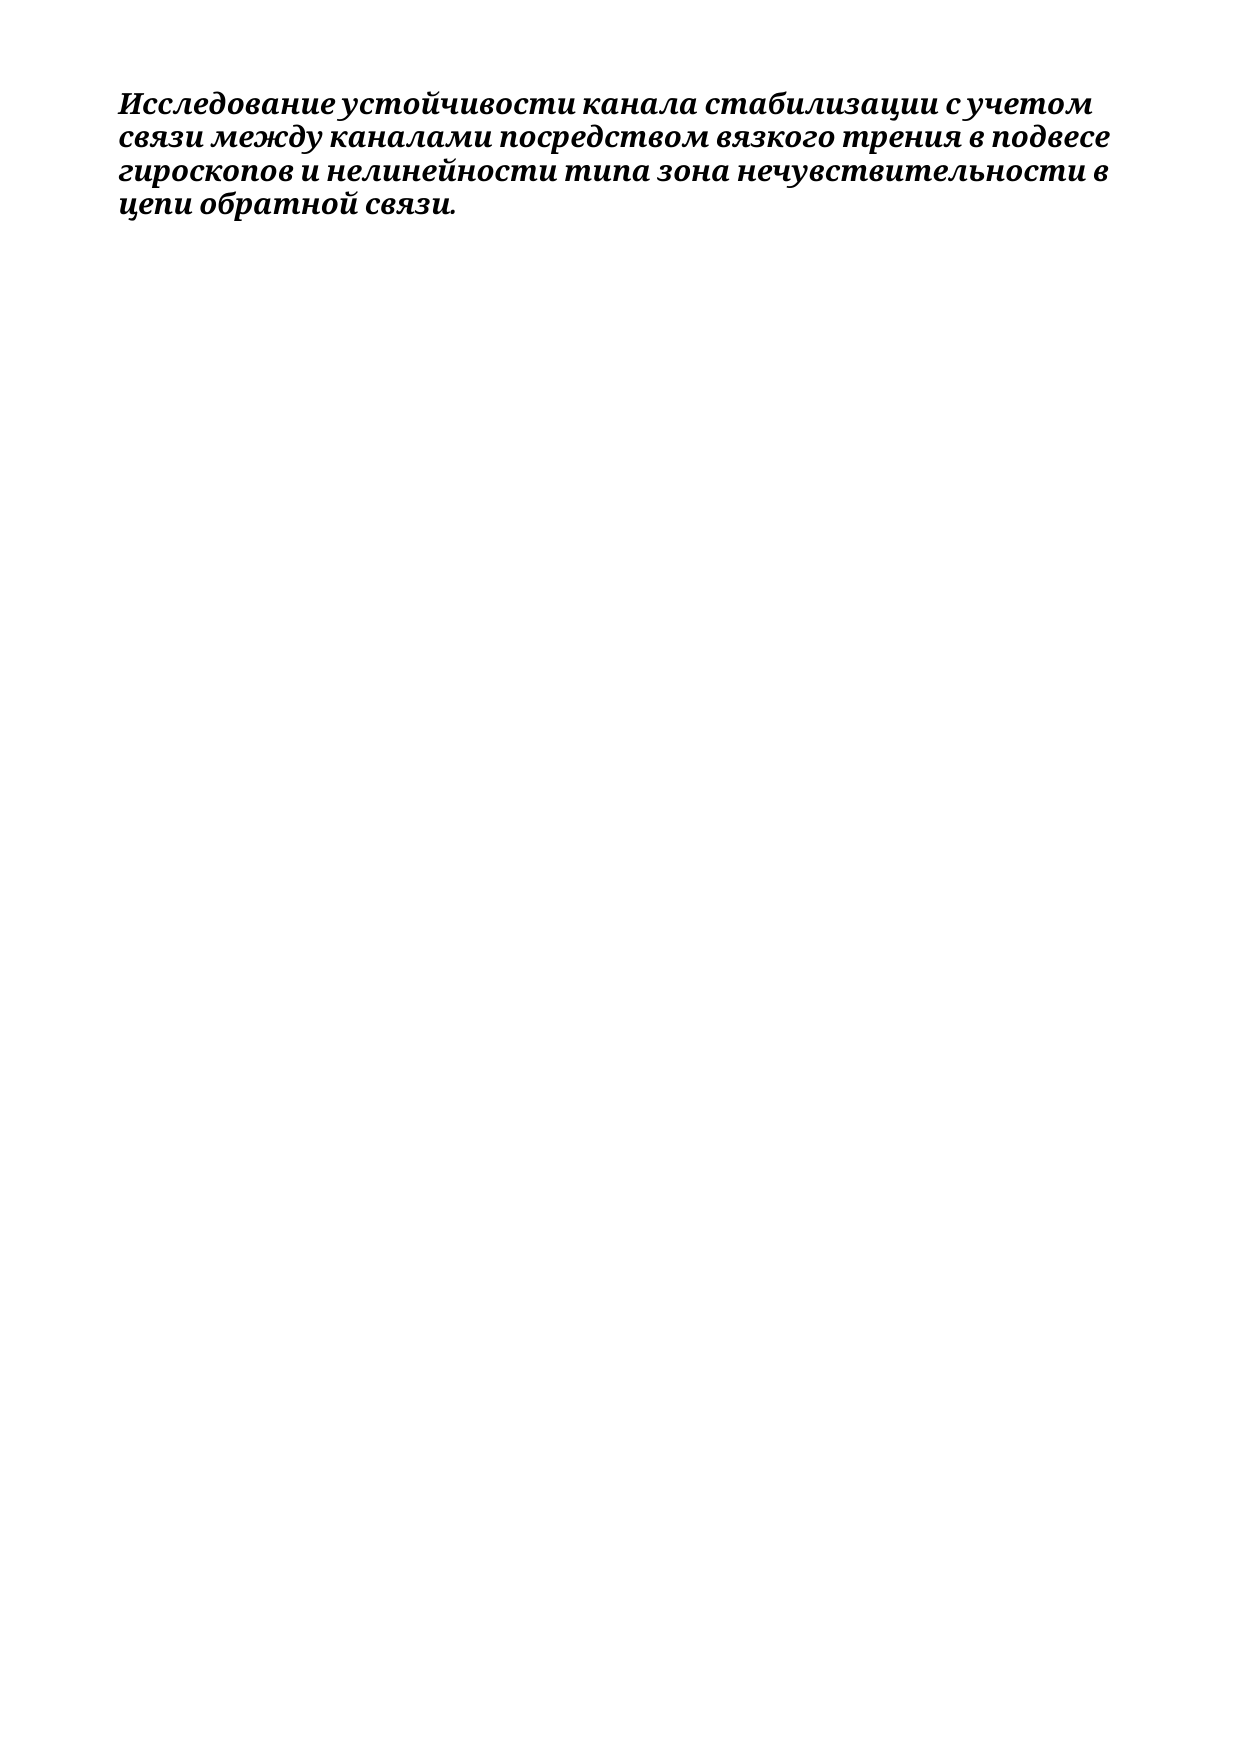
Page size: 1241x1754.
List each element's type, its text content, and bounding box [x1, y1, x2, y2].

text Исследование устойчивости канала стабилизации с учетом связи между каналами посредством вязкого трения в подвесе гироскопов и нелинейности типа зона нечувствительности в цепи обратной связи. [118, 88, 1181, 222]
